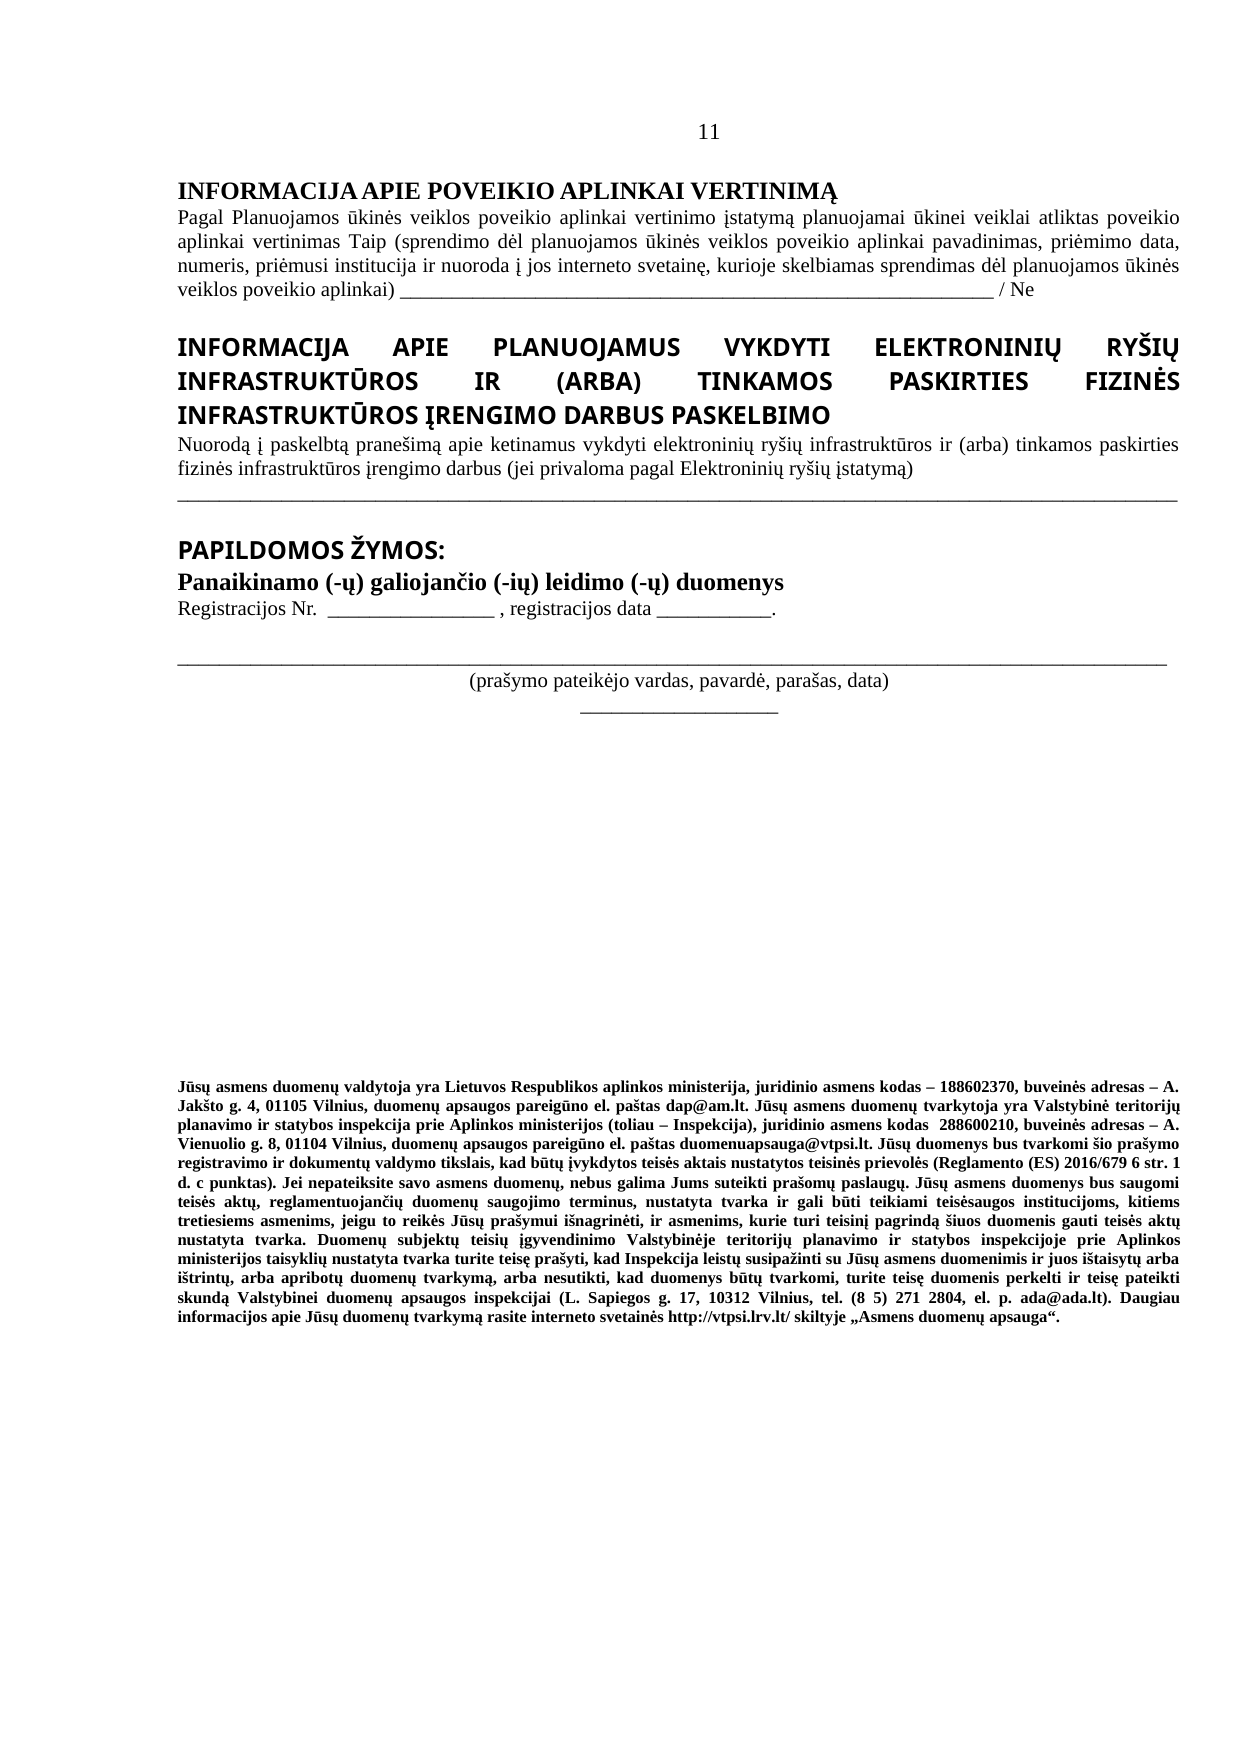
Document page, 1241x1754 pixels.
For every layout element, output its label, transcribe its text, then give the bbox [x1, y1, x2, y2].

text INFORMACIJA apie planuojamus vykdyti ELEKTRONINIŲ RYŠIŲ INFRASTRUKTŪROS ir (arba) tinkamos paskirties fizinės infrastruktūros ĮRENGIMO DARBus paskelbimO [177, 330, 1181, 432]
text Informacija APIE POVEIKIO APLINKAI VERTINIMĄ [177, 176, 1181, 205]
text Papildomos žymos: [177, 533, 1181, 567]
text Panaikinamo (-ų) galiojančio (-ių) leidimo (-ų) duomenys [177, 567, 1181, 595]
text Jūsų asmens duomenų valdytoja yra Lietuvos Respublikos aplinkos ministerija, juridinio asmens kodas – 188602370, buveinės adresas – A. Jakšto g. 4, 01105 Vilnius, duomenų apsaugos pareigūno el. paštas dap@am.lt. Jūsų asmens duomenų tvarkytoja yra Valstybinė teritorijų planavimo ir statybos inspekcija prie Aplinkos ministerijos (toliau – Inspekcija), juridinio asmens kodas 288600210, buveinės adresas – A. Vienuolio g. 8, 01104 Vilnius, duomenų apsaugos pareigūno el. paštas duomenuapsauga@vtpsi.lt. Jūsų duomenys bus tvarkomi šio prašymo registravimo ir dokumentų valdymo tikslais, kad būtų įvykdytos teisės aktais nustatytos teisinės prievolės (Reglamento (ES) 2016/679 6 str. 1 d. c punktas). Jei nepateiksite savo asmens duomenų, nebus galima Jums suteikti prašomų paslaugų. Jūsų asmens duomenys bus saugomi teisės aktų, reglamentuojančių duomenų saugojimo terminus, nustatyta tvarka ir gali būti teikiami teisėsaugos institucijoms, kitiems tretiesiems asmenims, jeigu to reikės Jūsų prašymui išnagrinėti, ir asmenims, kurie turi teisinį pagrindą šiuos duomenis gauti teisės aktų nustatyta tvarka. Duomenų subjektų teisių įgyvendinimo Valstybinėje teritorijų planavimo ir statybos inspekcijoje prie Aplinkos ministerijos taisyklių nustatyta tvarka turite teisę prašyti, kad Inspekcija leistų susipažinti su Jūsų asmens duomenimis ir juos ištaisytų arba ištrintų, arba apribotų duomenų tvarkymą, arba nesutikti, kad duomenys būtų tvarkomi, turite teisę duomenis perkelti ir teisę pateikti skundą Valstybinei duomenų apsaugos inspekcijai (L. Sapiegos g. 17, 10312 Vilnius, tel. (8 5) 271 2804, el. p. ada@ada.lt). Daugiau informacijos apie Jūsų duomenų tvarkymą rasite interneto svetainės http://vtpsi.lrv.lt/ skiltyje „Asmens duomenų apsauga“. [177, 1077, 1181, 1326]
text (prašymo pateikėjo vardas, pavardė, parašas, data) [177, 668, 1181, 692]
text Pagal Planuojamos ūkinės veiklos poveikio aplinkai vertinimo įstatymą planuojamai ūkinei veiklai atliktas poveikio aplinkai vertinimas Taip (sprendimo dėl planuojamos ūkinės veiklos poveikio aplinkai pavadinimas, priėmimo data, numeris, priėmusi institucija ir nuoroda į jos interneto svetainę, kurioje skelbiamas sprendimas dėl planuojamos ūkinės veiklos poveikio aplinkai) _________________________________________________________ / Ne [177, 205, 1181, 301]
text _______________________________________________________________________________________________ [177, 643, 1181, 668]
text Registracijos Nr. ________________ , registracijos data ___________. [177, 595, 1181, 619]
text ___________________ [177, 692, 1181, 716]
text ________________________________________________________________________________________________ [177, 480, 1181, 504]
text Nuorodą į paskelbtą pranešimą apie ketinamus vykdyti elektroninių ryšių infrastruktūros ir (arba) tinkamos paskirties fizinės infrastruktūros įrengimo darbus (jei privaloma pagal Elektroninių ryšių įstatymą) [177, 432, 1181, 480]
